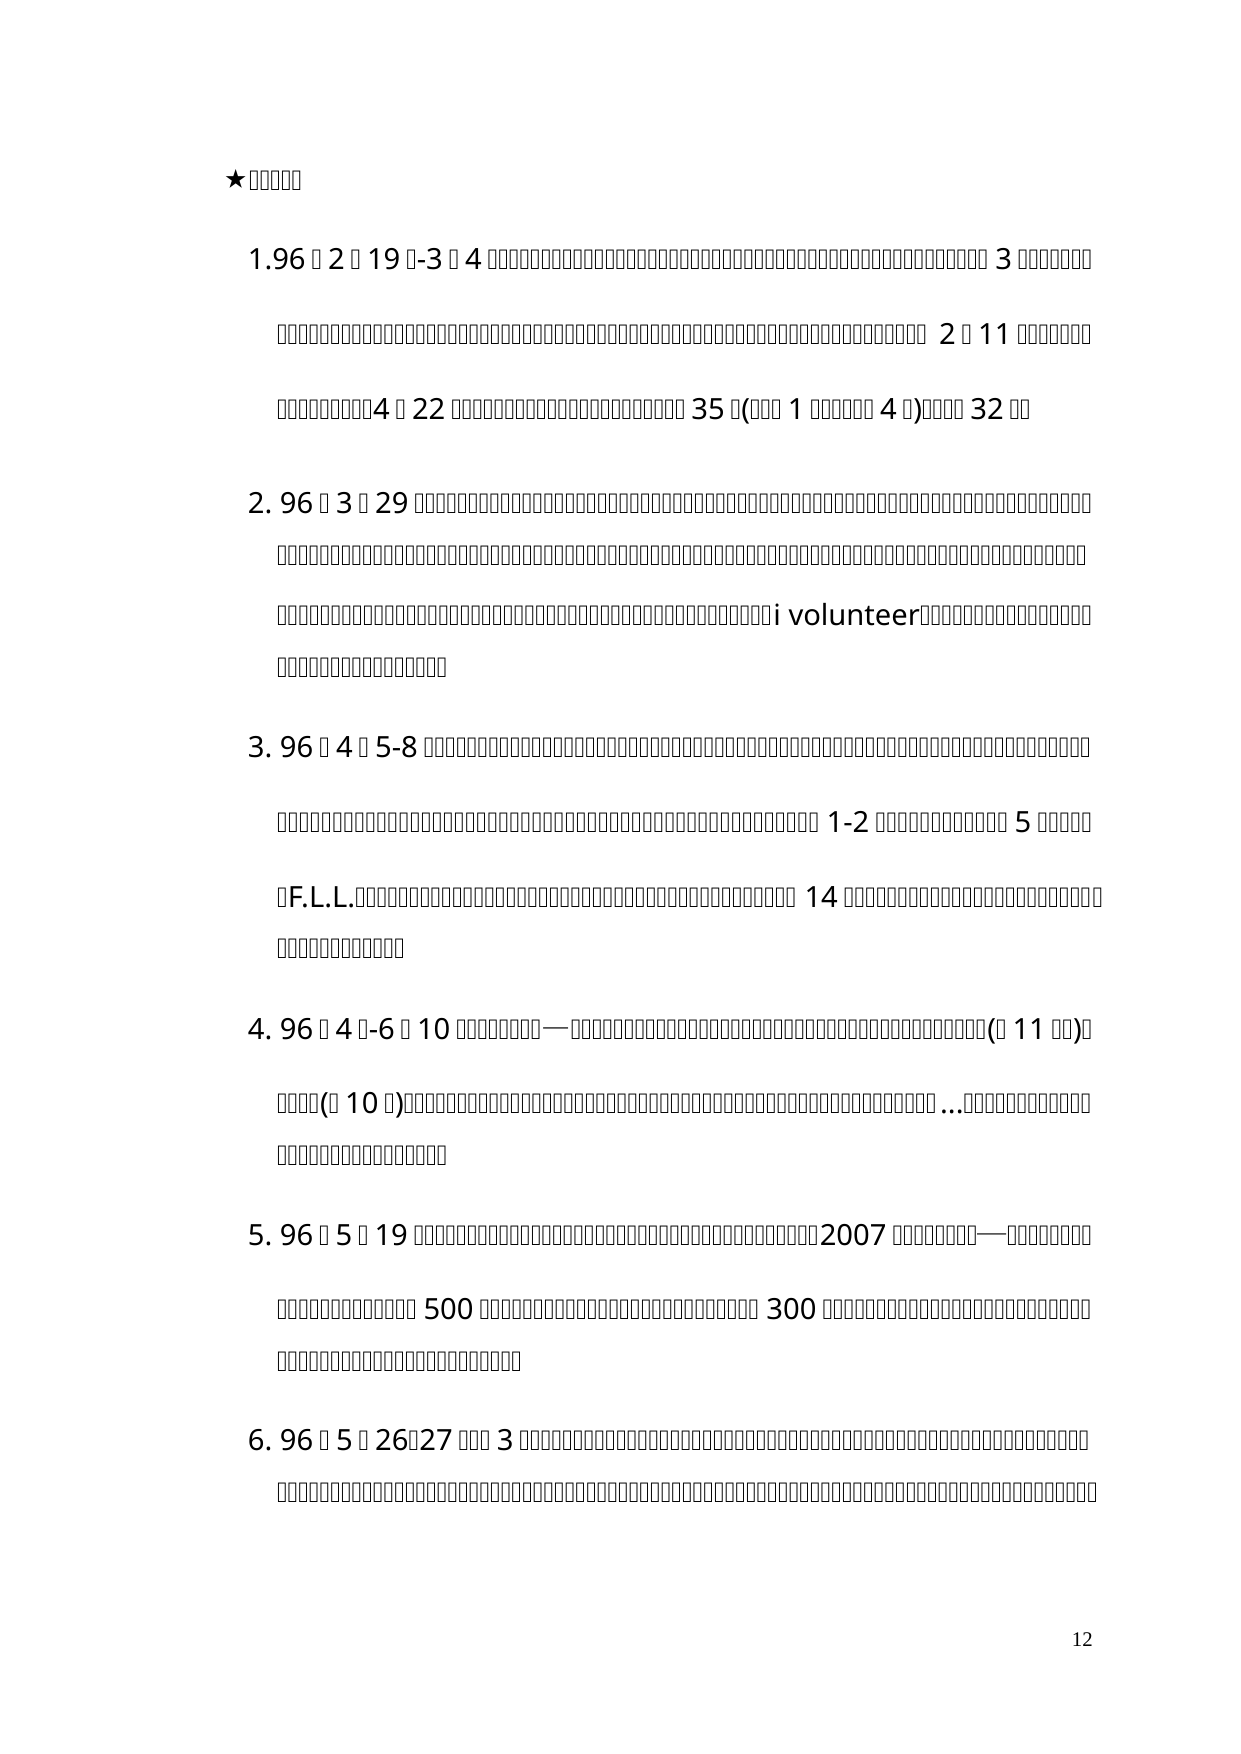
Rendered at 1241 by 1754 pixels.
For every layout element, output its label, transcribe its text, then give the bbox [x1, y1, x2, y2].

text 3. 96年4月5-8日清明節連續假期，本府人發局與旗津區公所、公民協力觀光發展會、愛之船慈善會、喜菡文學網、旗后商圈發展協會，共同舉辦「椅子與旗津的對話－旗津攝影展暨旗津國小學生出國比賽募款活動」，過程溫馨有趣，旗津國小學生每日至活動現場表演1-2場機械人秀，並向遊客講解5月份參加的「F.L.L.樂高機械人挪威世界大賽」。本次活動為公部門、在地居民自發性共同合作，不僅成功募得逾14萬元，作為學童出國參賽贊助基金、激發居民榮譽感，也促進社區參與教育議題。 [248, 708, 1092, 971]
text 執行情形： [223, 164, 1092, 202]
text 5. 96年5月19日由本府人發局與環保局、高雄市公民協力觀光發展會、旗后商圈發展協會共同舉辦「2007春季擴大淨灘活動─你清山我淨水清淨快樂一整天」，往年辦理皆為500人超大型，本次為顧及實質效果，故轉為中型活動，當日近300人參加，雖活動進行一半即下大雨，但總體而言當日進行順利，且建立一種不同於以往的社區參與淨灘型態。 [248, 1196, 1092, 1383]
text 2. 96年3月29日人發局與旗津區公所、公共汽車管理處、中山大學政治經濟學系、高雄市公民協力觀光發展會及台灣志願服務國際交流協會，共同簽署「旗津渡輪站旅遊服務中心服務學習合作備忘錄」，透過旗津渡輪站旅遊服務中心接待每一位造訪高雄的遊客，跨局處及公私部門合作的模式，也意味著鼓勵市民、青年學子參與城市行銷、提升社區服務行動、及培養人文關懷及導覽解說的能力，並經由台灣志願服務國際交流協會之「i volunteer」專案，與國際志願服務計畫接軌，真正落實「立足在地、放眼國際」。 [248, 464, 1092, 689]
text 6. 96年5月26、27日辦理3場口述歷史調查：旗津國小旗峰會蔡校長、高雄區中小企業銀行常務董事王仁孚先生，及旗津區前區長吳初雄先生，過程皆採取錄影及錄音，往後將此資料做多元利用，包括：年底舉辦之旗津攝影展、每月於旗海風光創藝市集舉辦一次「回味旗津老故事」社區活動，並為旗津歷史傳承重要資料。 [248, 1402, 1092, 1514]
text 4. 96年4月-6月10日「尋找旗津識別—從打狗第一公學校教師宿舍調查計畫」，計畫將分作口述歷史調查、每週一次社區研討會(共11場次)及培力課程(共10堂)。主題大略分別為：旗津文獻資料分析、口述歷史調查之階段性檢視與調整、生態調查與紀錄之階段性檢視與調整...等，已完成「打狗第一公學校教師宿舍調查計畫」成果報告書。 [248, 989, 1092, 1177]
text 1.96年2月19日-3月4日因應高鐡通車後旗津大批遊客人潮旗津導覽員提供全國遊客免費深度導覽及旅遊諮詢服務，此服務更吸引3家電視媒體主動採訪－民視、非凡、打狗頻道。為使旗津導覽員解說更為深度，並整合旗津各旅遊景點，另旗津為全東南亞貝殼收藏量最多之博物館，故於2月11日辦理回流教育課程－貝殼館解說。4月22日舉行第二期旗津導覽員認證考試，本次參與考試35人(包括第1期未通過學員4人)，共通過32人。 [248, 221, 1092, 446]
